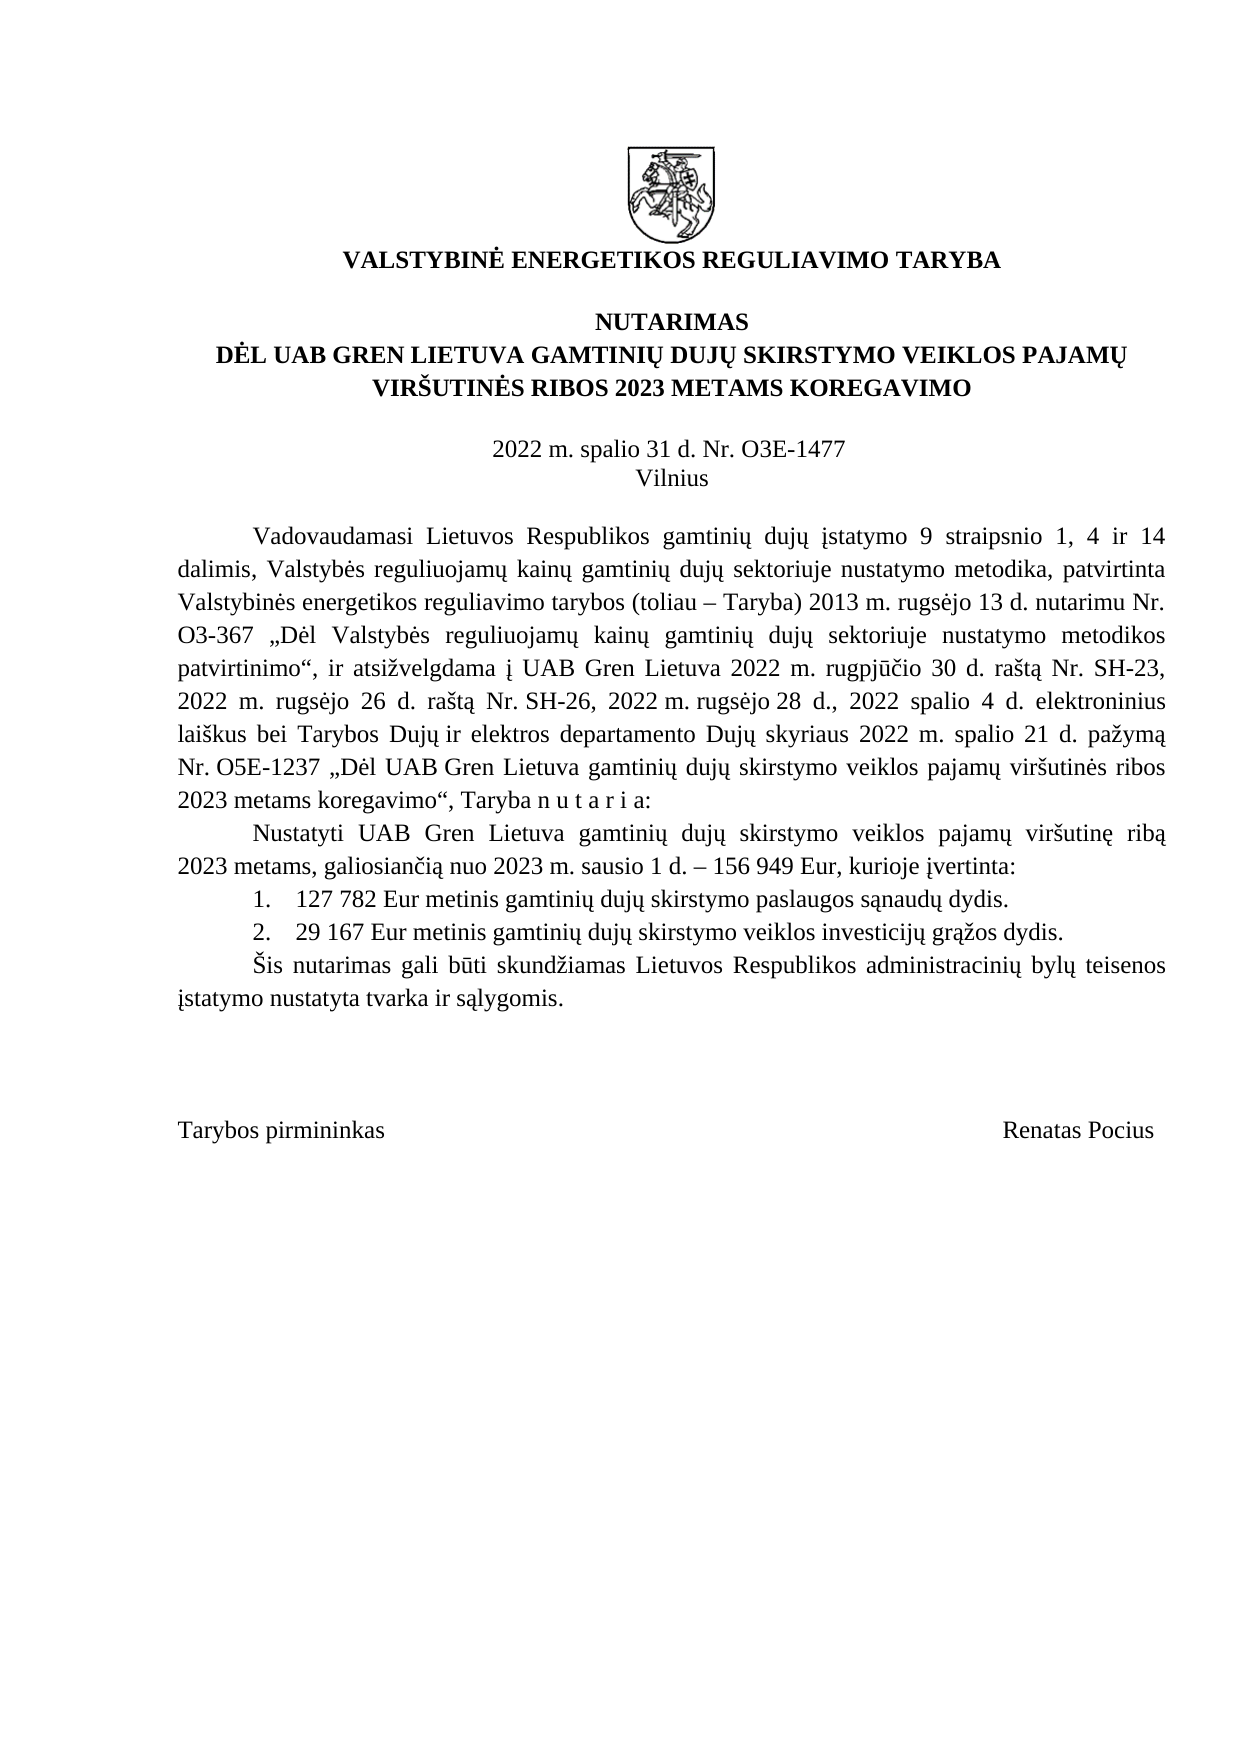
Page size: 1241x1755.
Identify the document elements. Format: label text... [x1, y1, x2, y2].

text Šis nutarimas gali būti skundžiamas Lietuvos Respublikos administracinių bylų teisenos įstatymo nustatyta tvarka ir sąlygomis. [177, 950, 1167, 1012]
text 2. 29 167 Eur metinis gamtinių dujų skirstymo veiklos investicijų grąžos dydis. [252, 917, 1167, 946]
text 2022 m. spalio 31 d. Nr. O3E-1477 [177, 434, 1167, 463]
text Tarybos pirmininkas Renatas Pocius [177, 1115, 1167, 1144]
text 1. 127 782 Eur metinis gamtinių dujų skirstymo paslaugos sąnaudų dydis. [252, 884, 1167, 913]
text Dėl UAB Gren Lietuva gamtinių dujų skirstymo VEIKLOS pajamų viršutinės ribos 2023 metams KOREGAVIMO [177, 340, 1167, 401]
text Vilnius [177, 463, 1167, 492]
text NUTARIMAS [177, 307, 1167, 335]
text Nustatyti UAB Gren Lietuva gamtinių dujų skirstymo veiklos pajamų viršutinę ribą 2023 metams, galiosiančią nuo 2023 m. sausio 1 d. – 156 949 Eur, kurioje įvertinta: [177, 818, 1167, 880]
text Valstybinė energetikos reguliavimo taryba [177, 245, 1167, 274]
text Vadovaudamasi Lietuvos Respublikos gamtinių dujų įstatymo 9 straipsnio 1, 4 ir 14 dalimis, Valstybės reguliuojamų kainų gamtinių dujų sektoriuje nustatymo metodika, patvirtinta Valstybinės energetikos reguliavimo tarybos (toliau – Taryba) 2013 m. rugsėjo 13 d. nutarimu Nr. O3-367 „Dėl Valstybės reguliuojamų kainų gamtinių dujų sektoriuje nustatymo metodikos patvirtinimo“, ir atsižvelgdama į UAB Gren Lietuva 2022 m. rugpjūčio 30 d. raštą Nr. SH-23, 2022 m. rugsėjo 26 d. raštą Nr. SH-26, 2022 m. rugsėjo 28 d., 2022 spalio 4 d. elektroninius laiškus bei Tarybos Dujų ir elektros departamento Dujų skyriaus 2022 m. spalio 21 d. pažymą Nr. O5E-1237 „Dėl UAB Gren Lietuva gamtinių dujų skirstymo veiklos pajamų viršutinės ribos 2023 metams koregavimo“, Taryba n u t a r i a: [177, 521, 1167, 814]
